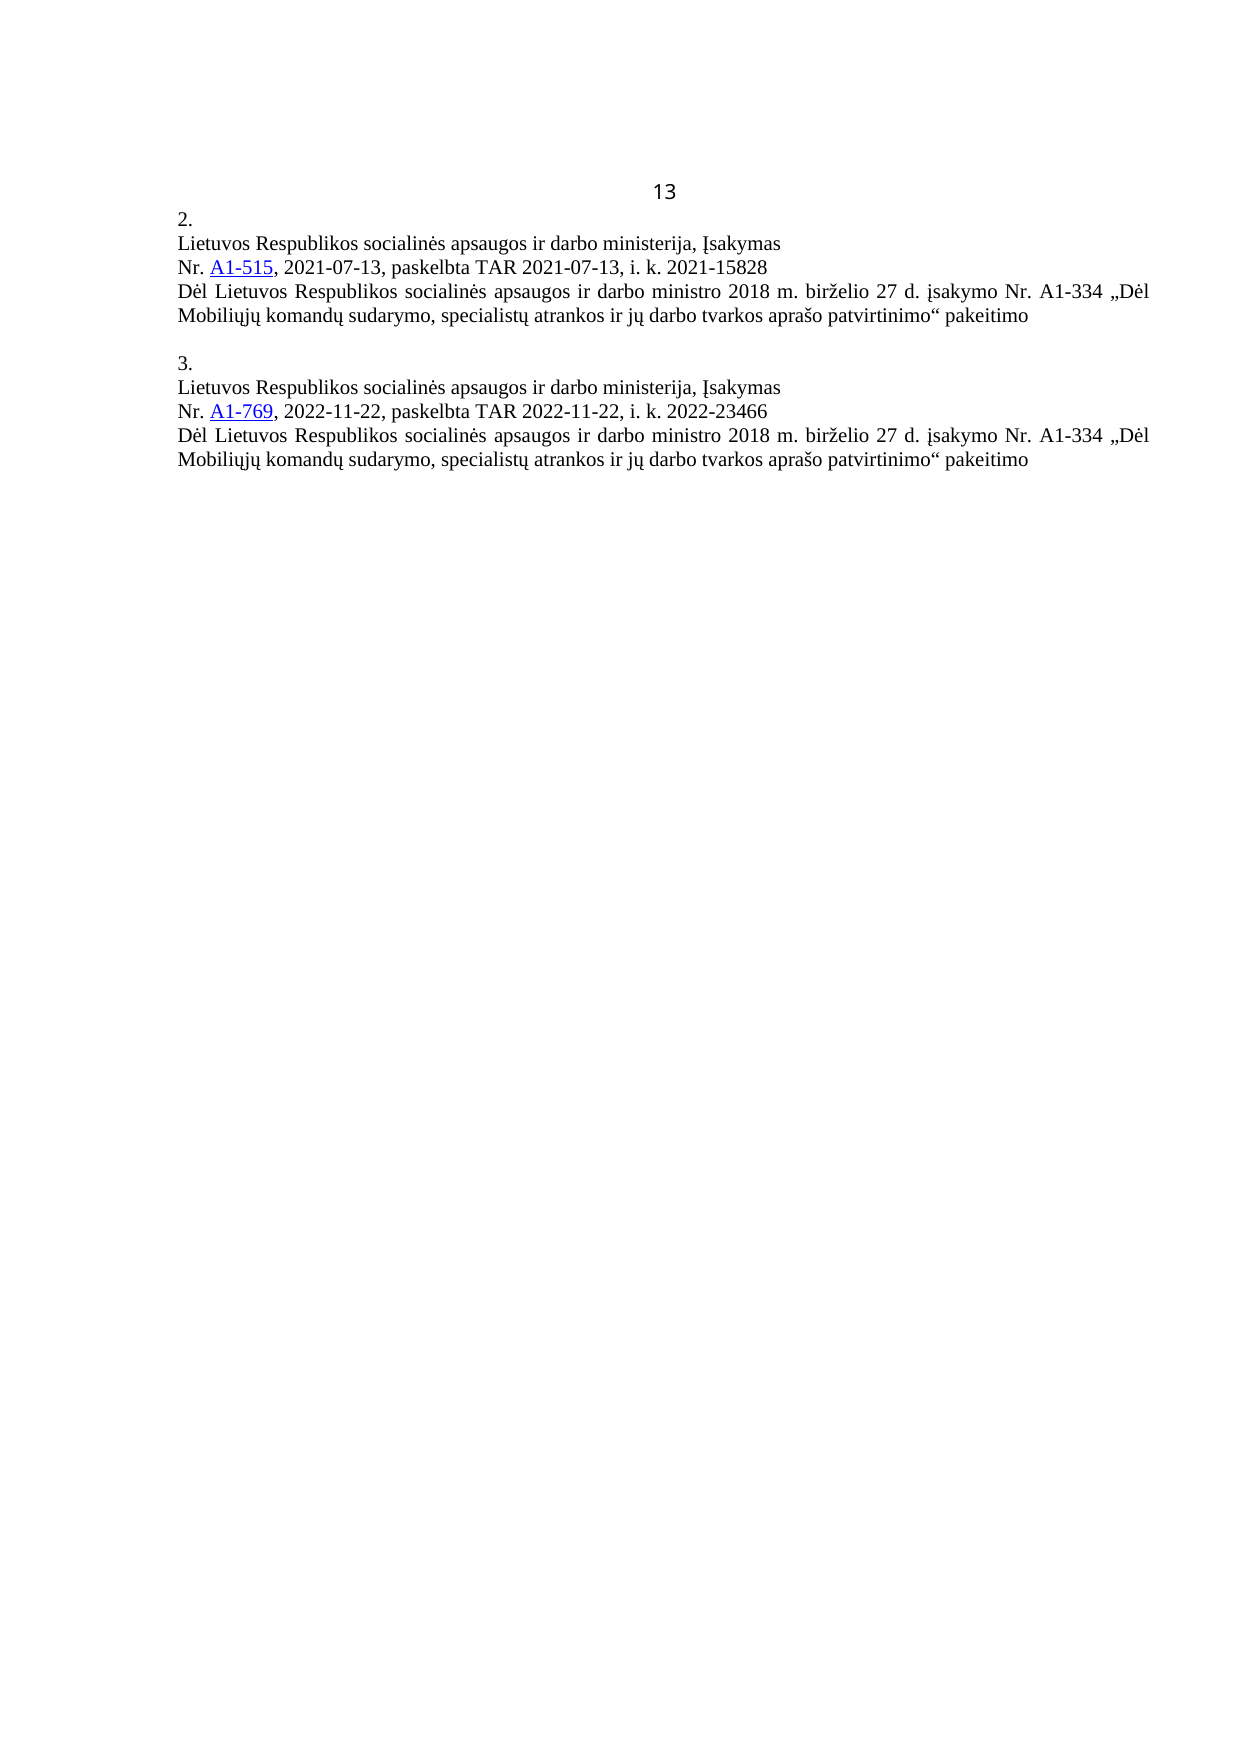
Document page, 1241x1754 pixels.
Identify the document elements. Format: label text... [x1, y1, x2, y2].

text Dėl Lietuvos Respublikos socialinės apsaugos ir darbo ministro 2018 m. birželio 27 d. įsakymo Nr. A1-334 „Dėl Mobiliųjų komandų sudarymo, specialistų atrankos ir jų darbo tvarkos aprašo patvirtinimo“ pakeitimo [177, 279, 1152, 327]
text Lietuvos Respublikos socialinės apsaugos ir darbo ministerija, Įsakymas [177, 375, 1152, 399]
text Nr. A1-515, 2021-07-13, paskelbta TAR 2021-07-13, i. k. 2021-15828 [177, 255, 1152, 279]
text 2. [177, 207, 1152, 231]
text Dėl Lietuvos Respublikos socialinės apsaugos ir darbo ministro 2018 m. birželio 27 d. įsakymo Nr. A1-334 „Dėl Mobiliųjų komandų sudarymo, specialistų atrankos ir jų darbo tvarkos aprašo patvirtinimo“ pakeitimo [177, 423, 1152, 471]
text 3. [177, 351, 1152, 375]
text Nr. A1-769, 2022-11-22, paskelbta TAR 2022-11-22, i. k. 2022-23466 [177, 399, 1152, 423]
text Lietuvos Respublikos socialinės apsaugos ir darbo ministerija, Įsakymas [177, 231, 1152, 255]
